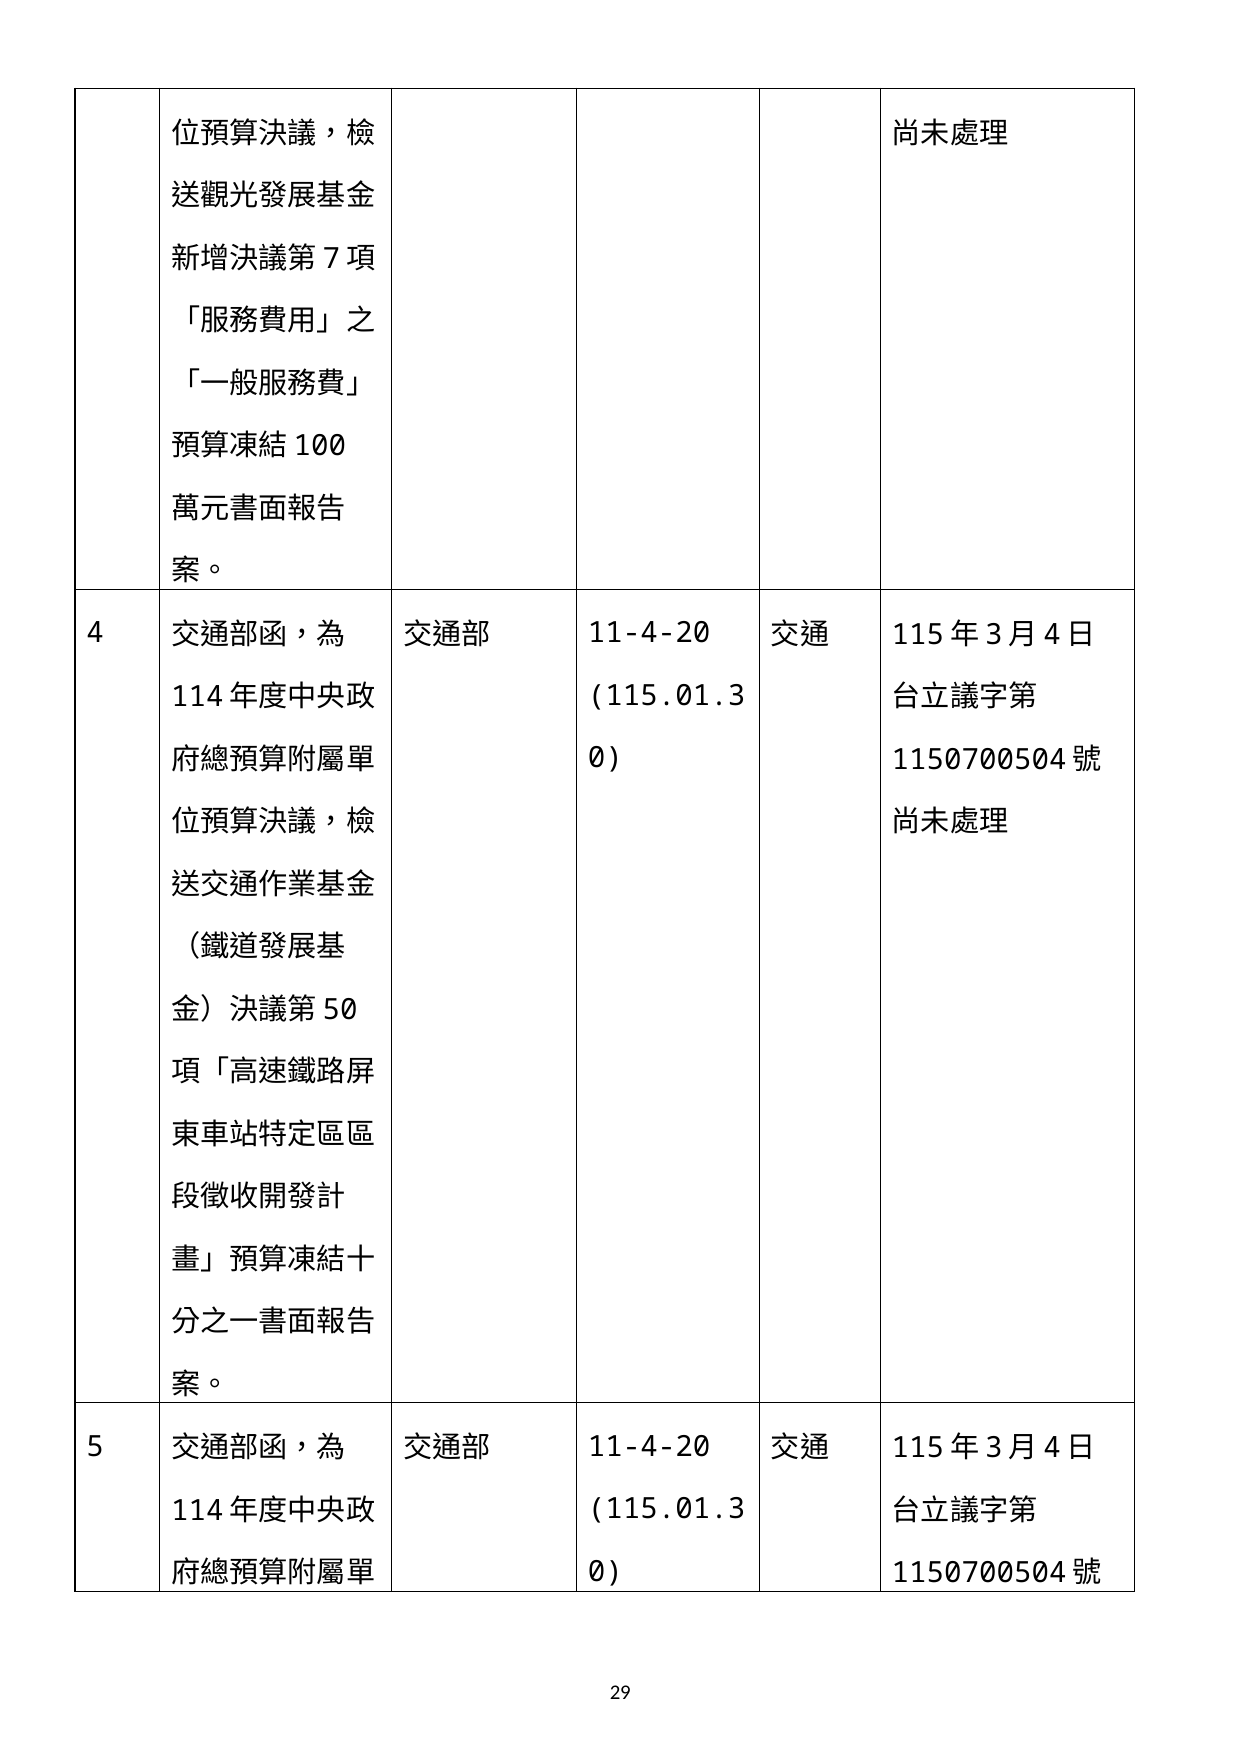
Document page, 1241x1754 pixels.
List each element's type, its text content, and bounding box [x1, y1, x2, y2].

table_cell 交通部 [392, 1403, 576, 1591]
table_cell 交通部函，為114年度中央政府總預算附屬單位預算決議，檢送交通作業基金（鐵道發展基金）決議第50項「高速鐵路屏東車站特定區區段徵收開發計畫」預算凍結十分之一書面報告案。 [160, 590, 391, 1402]
table_cell [76, 89, 159, 589]
table_cell 尚未處理 [881, 89, 1134, 589]
table_cell 交通部函，為114年度中央政府總預算附屬單 [160, 1403, 391, 1591]
table_cell 11-4-20 (115.01.30) [577, 590, 759, 1402]
table_cell [760, 89, 880, 589]
table_cell 交通部 [392, 590, 576, 1402]
table_cell 5 [76, 1403, 159, 1591]
table_cell 115年3月4日 台立議字第 1150700504號 [881, 1403, 1134, 1591]
table_cell 交通 [760, 1403, 880, 1591]
table_cell 4 [76, 590, 159, 1402]
table_cell 交通 [760, 590, 880, 1402]
table_cell [392, 89, 576, 589]
table_cell [577, 89, 759, 589]
table_cell 11-4-20 (115.01.30) [577, 1403, 759, 1591]
table_cell 115年3月4日 台立議字第 1150700504號 尚未處理 [881, 590, 1134, 1402]
table_cell 位預算決議，檢送觀光發展基金新增決議第7項「服務費用」之「一般服務費」預算凍結100萬元書面報告案。 [160, 89, 391, 589]
